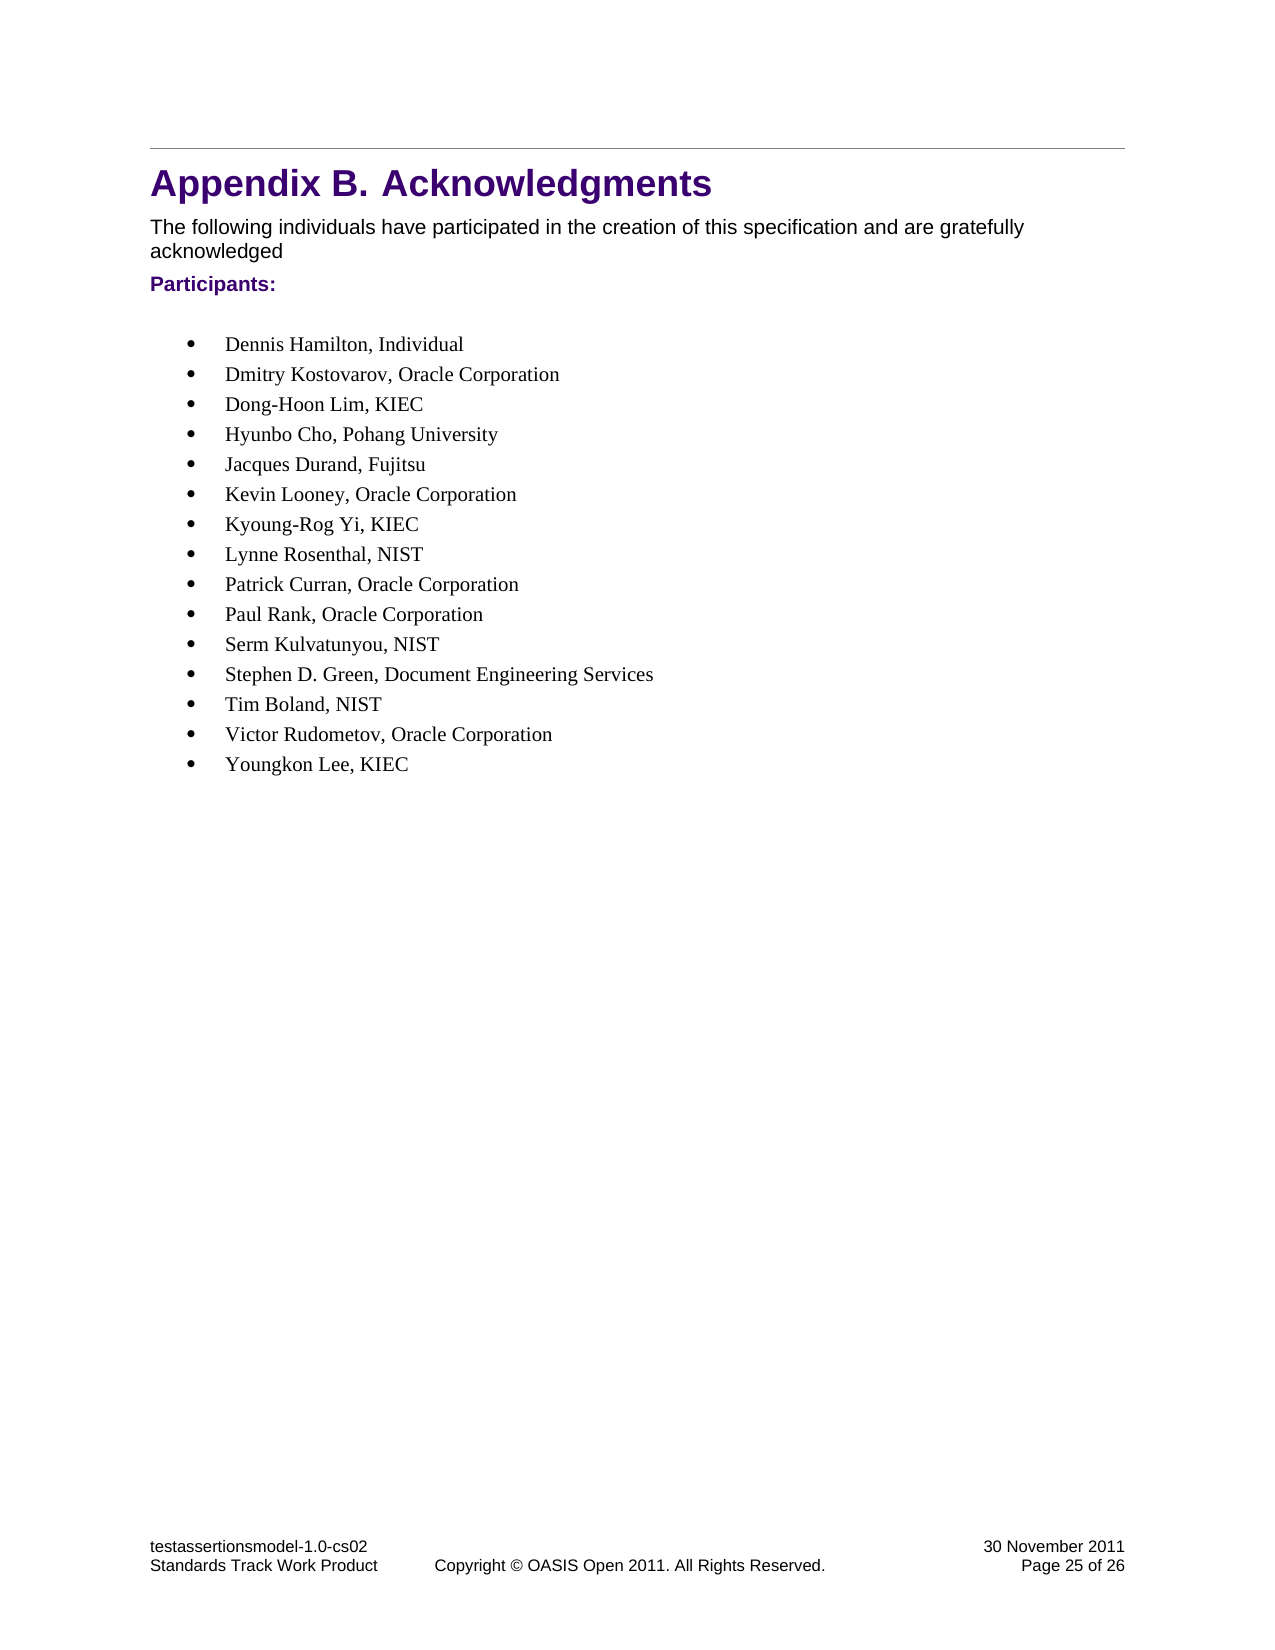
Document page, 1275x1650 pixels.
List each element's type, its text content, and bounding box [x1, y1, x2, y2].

list Dennis Hamilton, Individual [187, 335, 1125, 356]
list Hyunbo Cho, Pohang University [187, 425, 1125, 446]
list Lynne Rosenthal, NIST [187, 545, 1125, 566]
list Stephen D. Green, Document Engineering Services [187, 665, 1125, 686]
list Victor Rudometov, Oracle Corporation [187, 725, 1125, 746]
subtitle Acknowledgments [150, 149, 1125, 204]
list Dong-Hoon Lim, KIEC [187, 395, 1125, 416]
title Participants: [150, 272, 1125, 296]
list Tim Boland, NIST [187, 695, 1125, 716]
text The following individuals have participated in the creation of this specification and are gratefully acknowledged [150, 215, 1125, 263]
list Kyoung-Rog Yi, KIEC [187, 515, 1125, 536]
list Youngkon Lee, KIEC [187, 755, 1125, 776]
list Patrick Curran, Oracle Corporation [187, 575, 1125, 596]
list Paul Rank, Oracle Corporation [187, 605, 1125, 626]
list Kevin Looney, Oracle Corporation [187, 485, 1125, 506]
list Jacques Durand, Fujitsu [187, 455, 1125, 476]
list Serm Kulvatunyou, NIST [187, 635, 1125, 656]
list Dmitry Kostovarov, Oracle Corporation [187, 365, 1125, 386]
